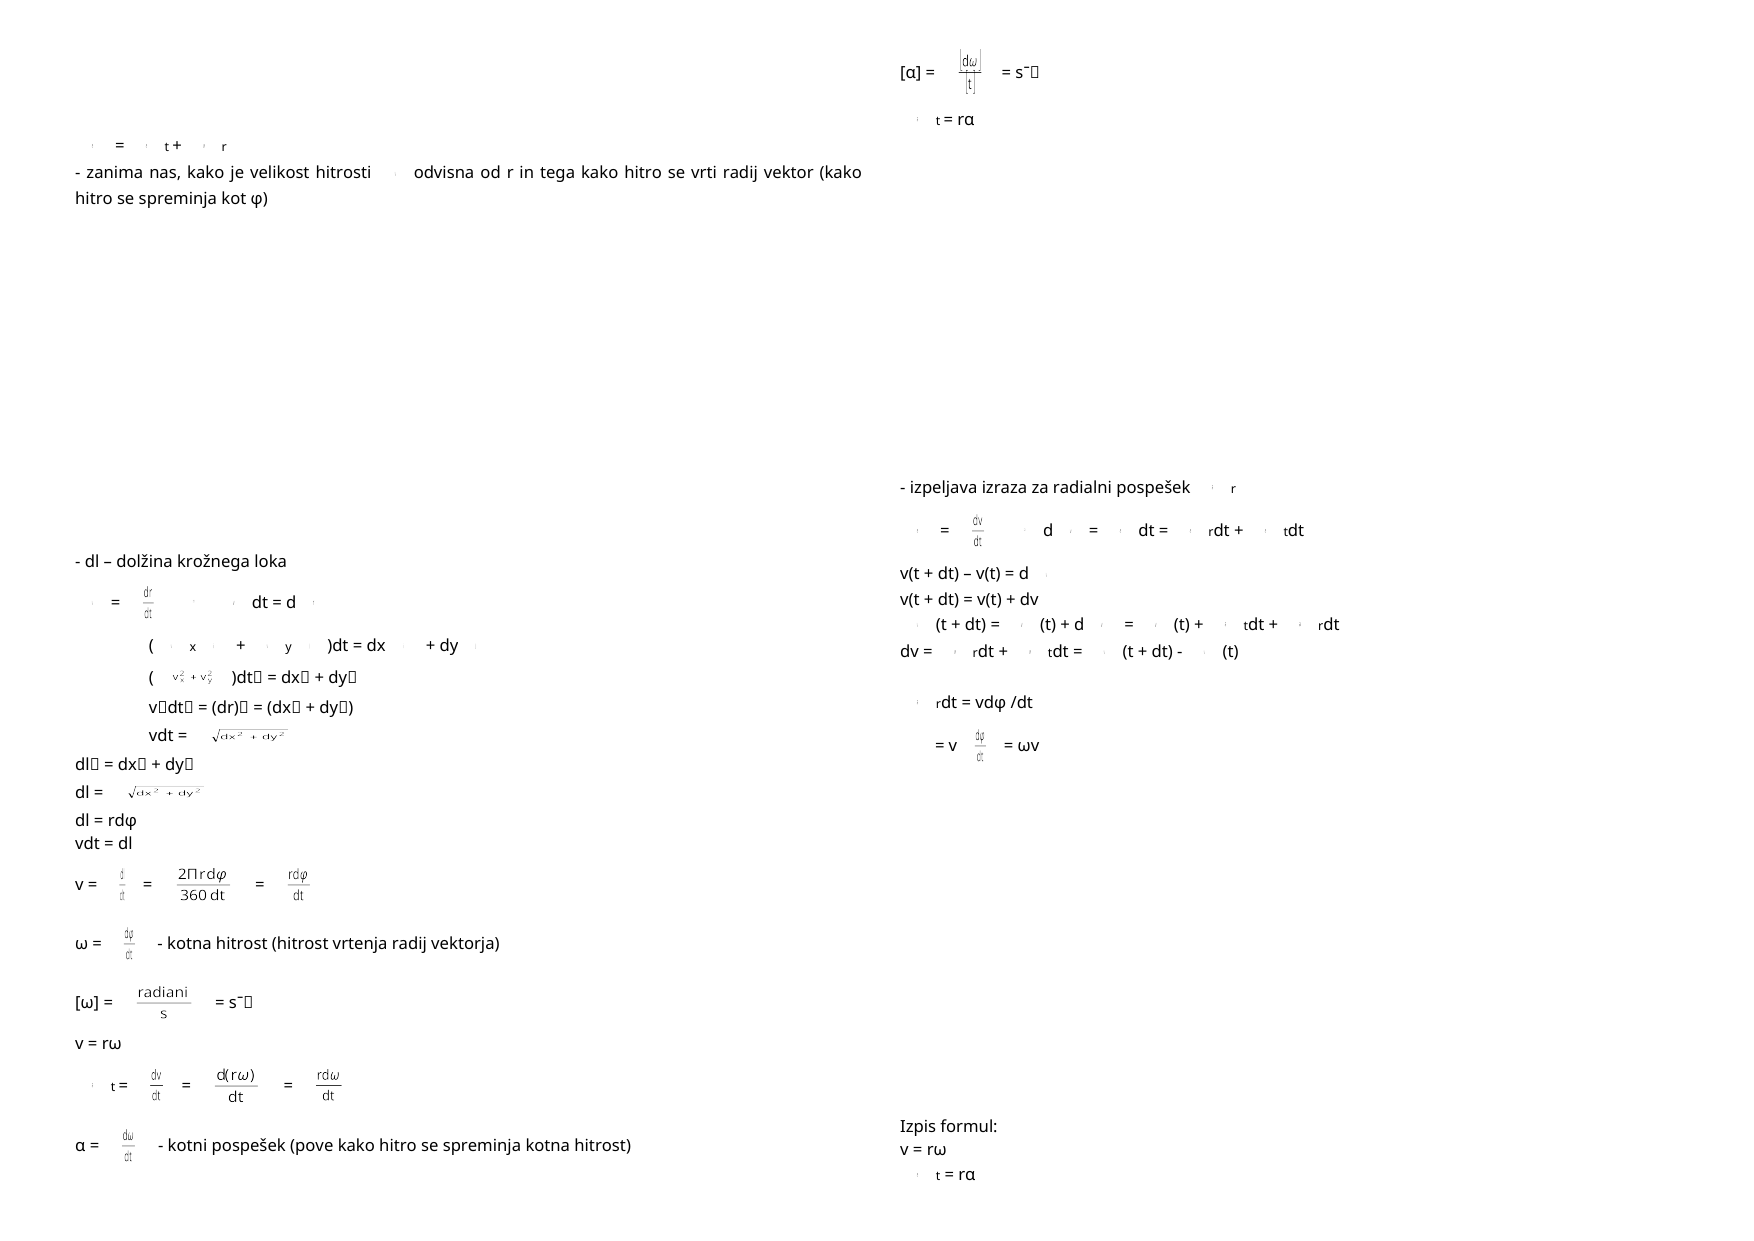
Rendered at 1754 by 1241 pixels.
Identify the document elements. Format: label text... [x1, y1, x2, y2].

text v = = = [75, 854, 862, 913]
text ω = - kotna hitrost (hitrost vrtenja radij vektorja) [75, 913, 862, 972]
text Izpis formul: [900, 1115, 1669, 1138]
text (t + dt) = (t) + d = (t) + tdt + rdt [900, 610, 1669, 637]
text - izpeljava izraza za radialni pospešek r [900, 473, 1669, 501]
text t = = = [75, 1054, 862, 1115]
text = v= ωv [900, 715, 1669, 774]
text - dl – dolžina krožnega loka [75, 549, 862, 572]
text ()dt = dx + dy [75, 659, 862, 696]
text v = rω [75, 1031, 862, 1054]
text α = - kotni pospešek (pove kako hitro se spreminja kotna hitrost) [75, 1115, 862, 1174]
text [ω] = = sˉ [75, 972, 862, 1031]
text t = rα [900, 105, 1669, 132]
text vdt = (dr) = (dx + dy) [75, 696, 862, 718]
text = d= dt = rdt + tdt [900, 501, 1669, 559]
text - zanima nas, kako je velikost hitrosti odvisna od r in tega kako hitro se vrti radij vektor (kako hitro se spreminja kot φ) [75, 159, 862, 209]
text dl = rdφ [75, 809, 862, 832]
text dl = [75, 775, 862, 809]
text = dt = d [75, 572, 862, 631]
text (x + y)dt = dx + dy [75, 631, 862, 659]
text = t + r [75, 131, 862, 159]
text v(t + dt) = v(t) + dv [900, 587, 1669, 610]
text vdt = dl [75, 832, 862, 854]
text dl = dx + dy [75, 752, 862, 775]
text vdt = [75, 718, 862, 752]
text v = rω [900, 1138, 1669, 1160]
text t = rα [900, 1160, 1669, 1188]
text [α] = = sˉ [900, 40, 1669, 105]
text rdt = vdφ /dt [900, 688, 1669, 715]
text v(t + dt) – v(t) = d [900, 559, 1669, 587]
text dv = rdt + tdt = (t + dt) - (t) [900, 637, 1669, 665]
